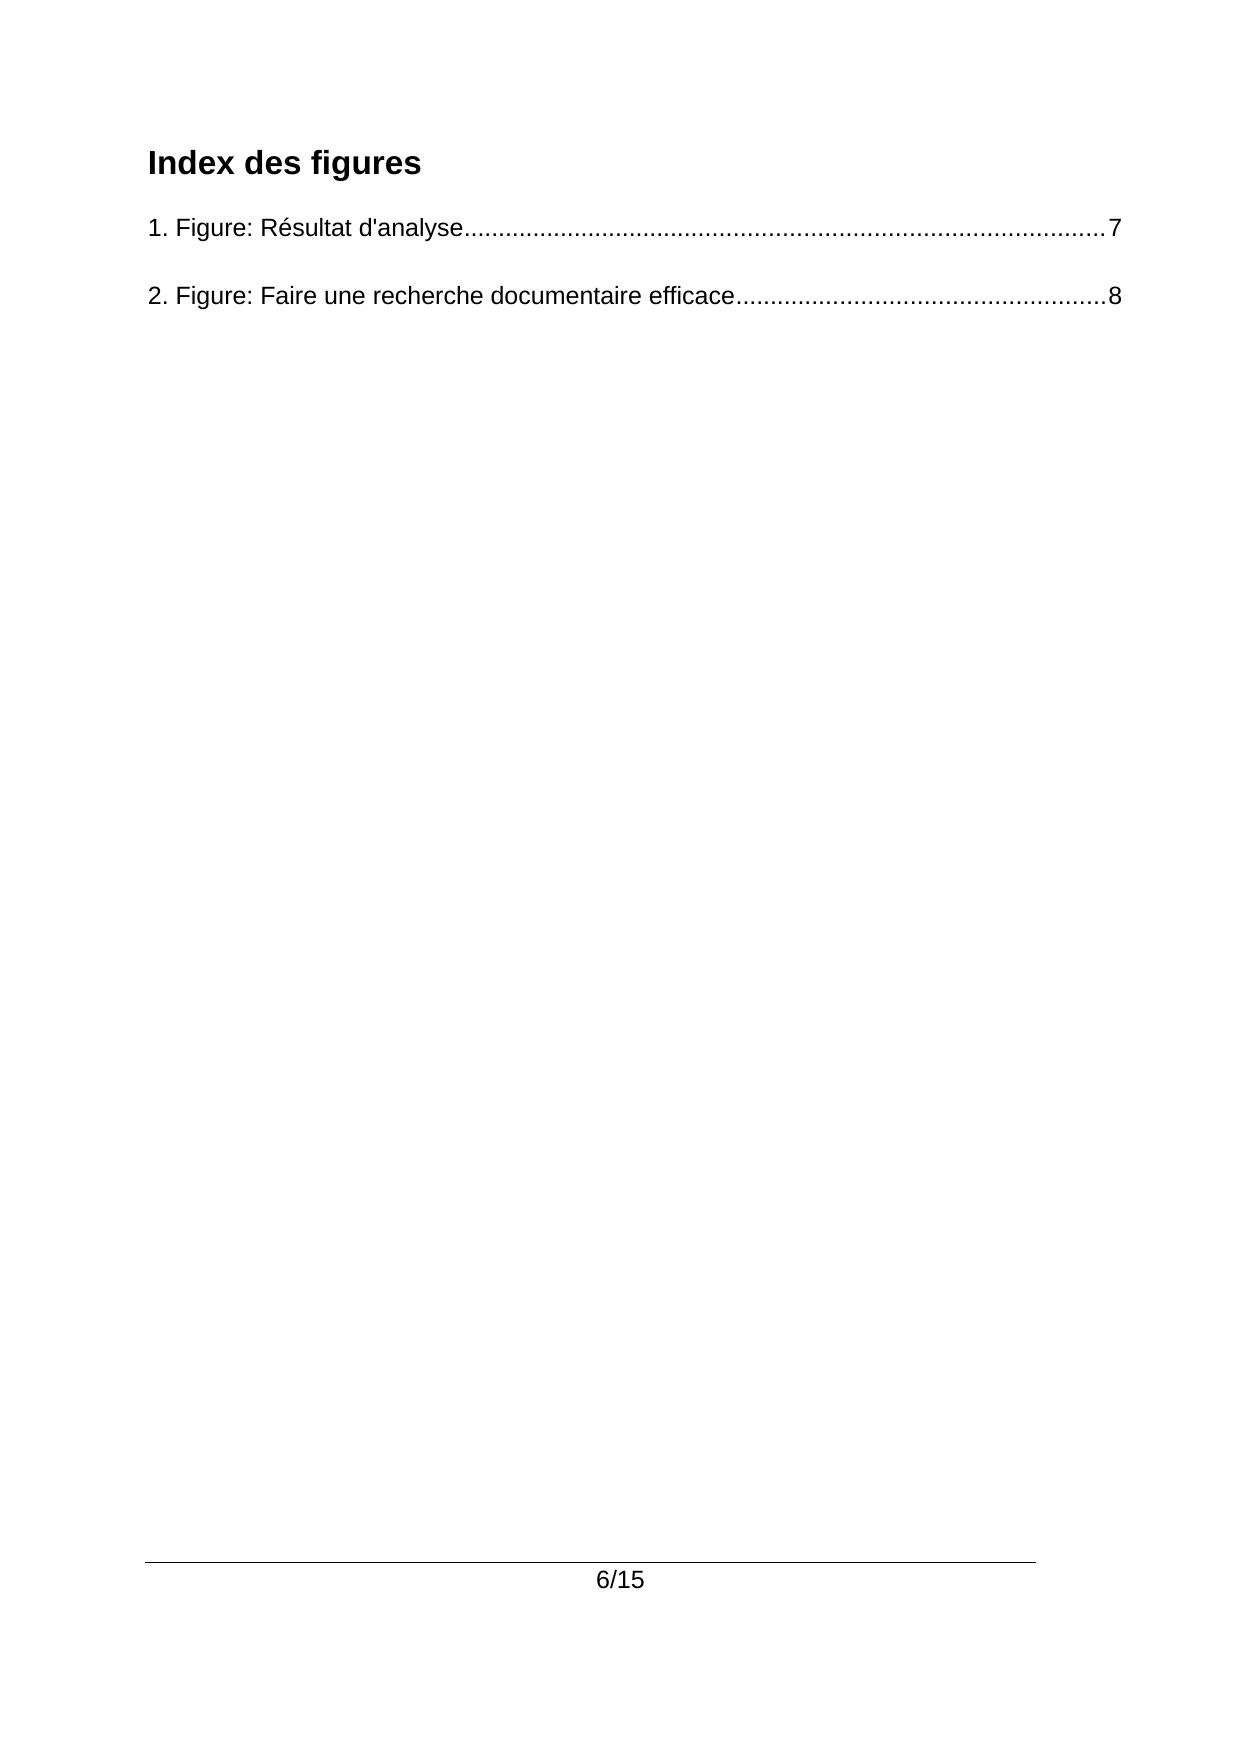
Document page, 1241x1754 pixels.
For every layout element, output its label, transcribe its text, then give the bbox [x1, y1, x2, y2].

text 1. Figure: Résultat d'analyse 7 [148, 213, 1122, 242]
subtitle Index des figures [148, 143, 1122, 182]
text 2. Figure: Faire une recherche documentaire efficace 8 [148, 281, 1122, 310]
